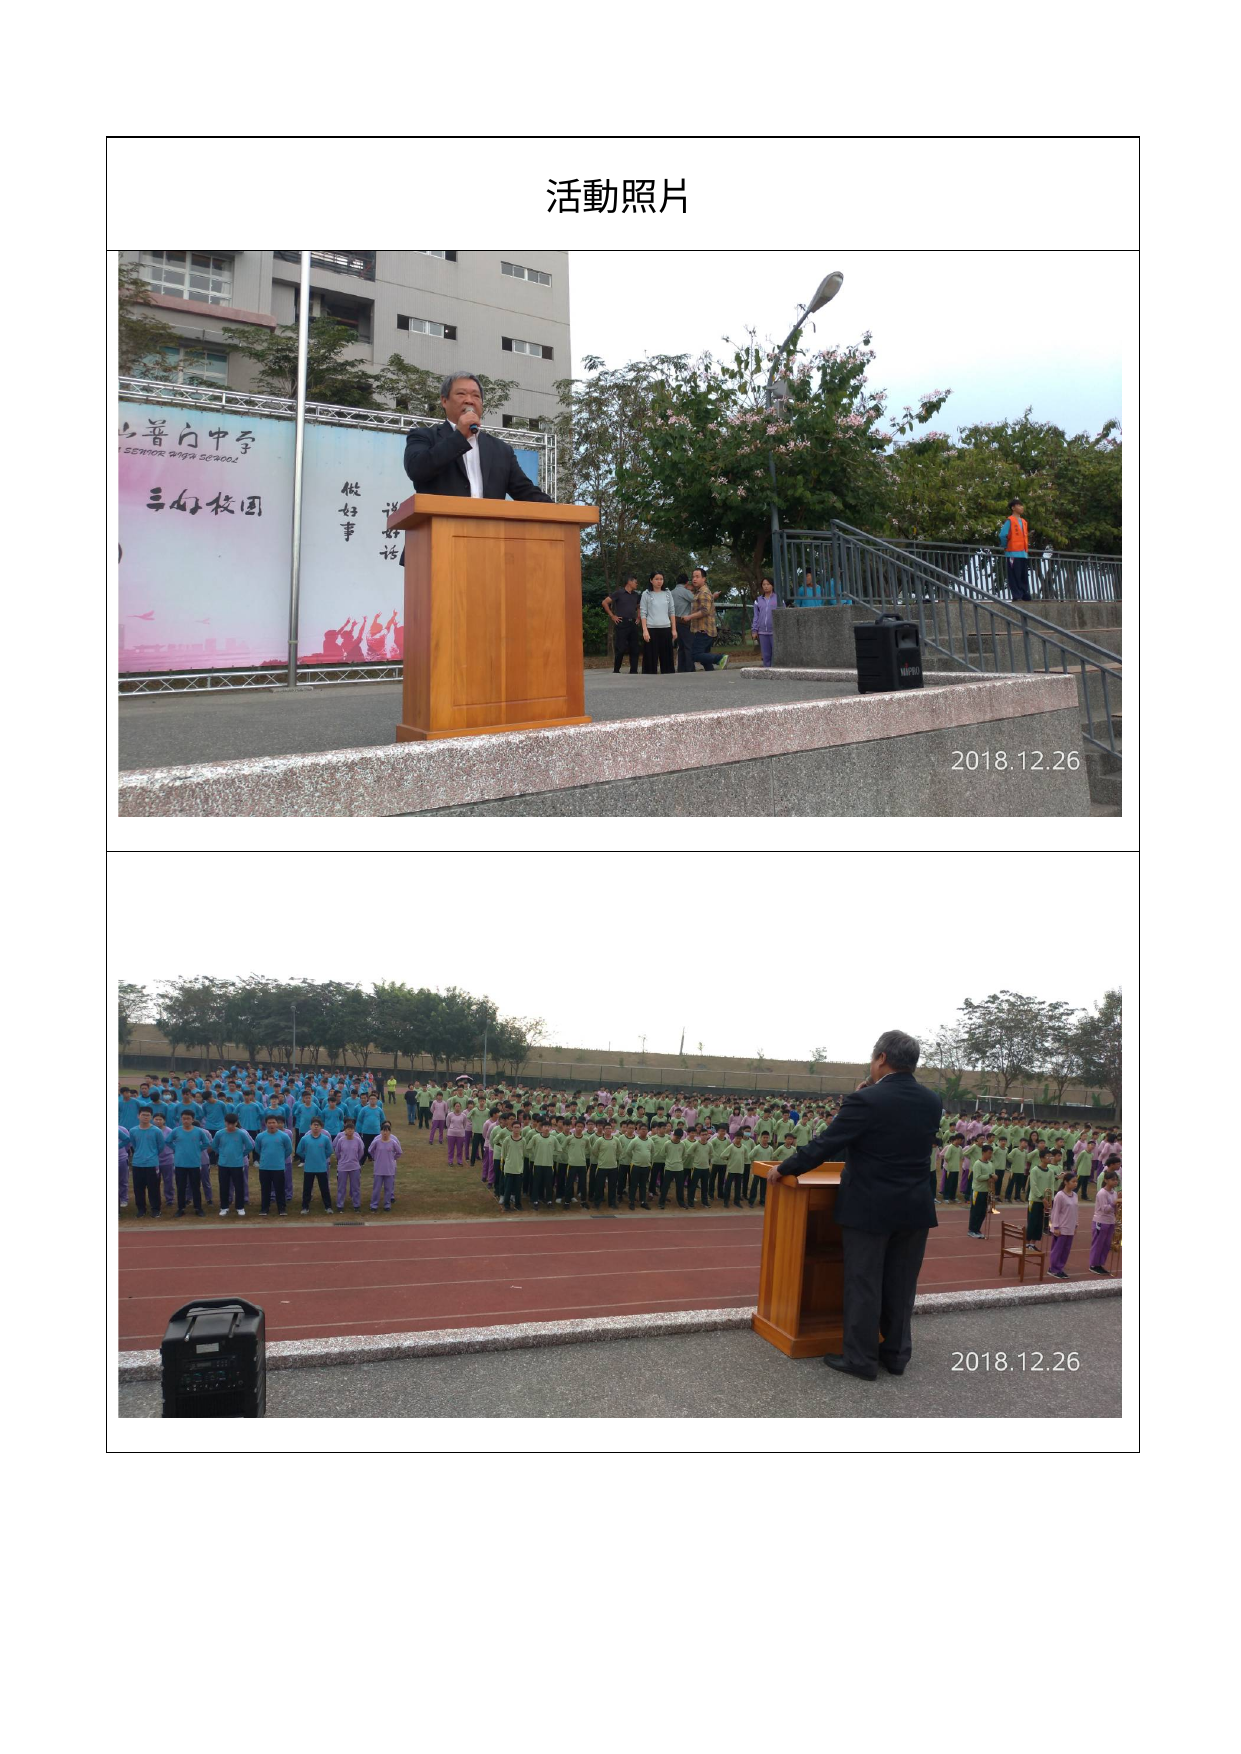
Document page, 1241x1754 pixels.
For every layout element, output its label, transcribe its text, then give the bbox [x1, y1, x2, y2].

table_header 活動照片 [107, 138, 1139, 250]
picture [118, 251, 1122, 817]
table_cell [107, 251, 1139, 851]
picture [118, 852, 1122, 1418]
table_cell [107, 852, 1139, 1452]
